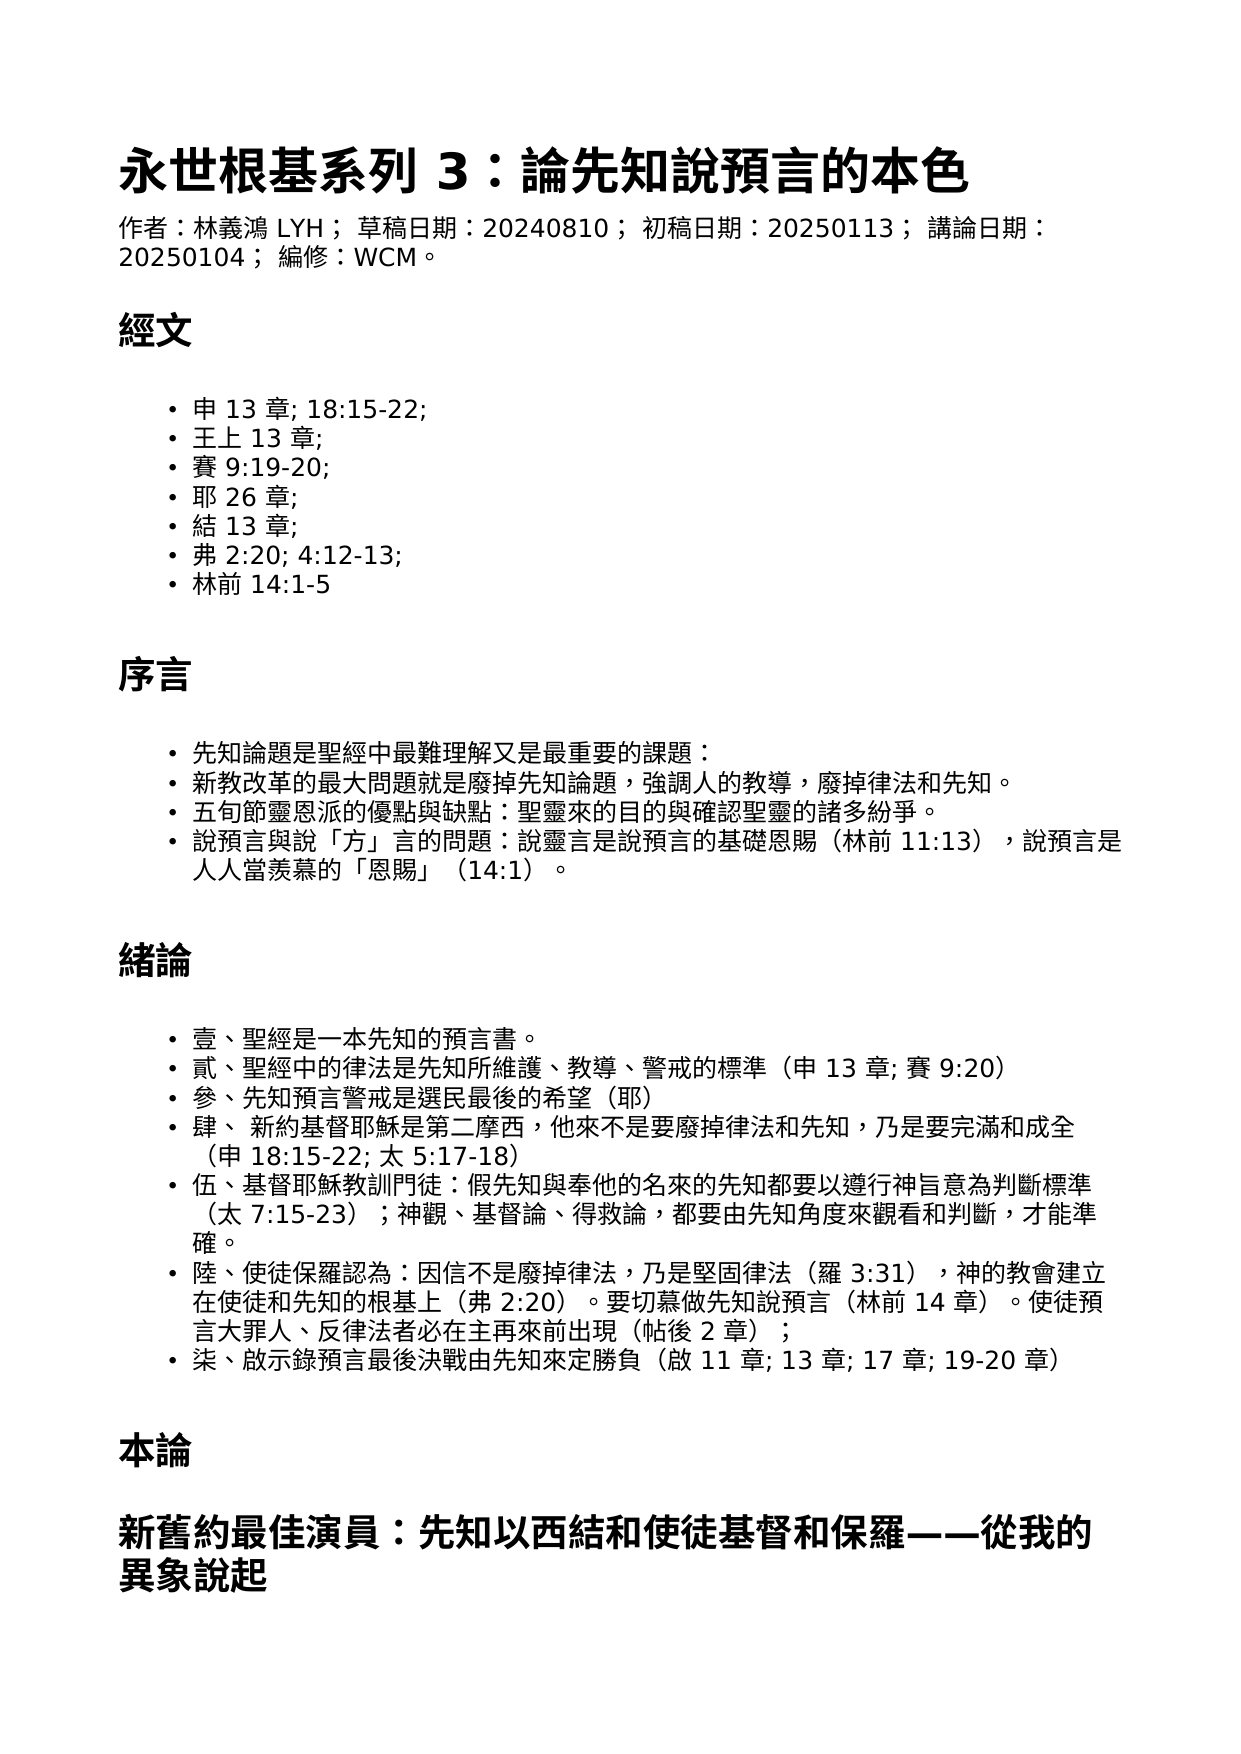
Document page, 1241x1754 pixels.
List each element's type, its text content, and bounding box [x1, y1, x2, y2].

subtitle 本論 [118, 1430, 1122, 1474]
list 柒、啟示錄預言最後決戰由先知來定勝負（啟 11 章; 13 章; 17 章; 19-20 章） [177, 1346, 1122, 1376]
list 先知論題是聖經中最難理解又是最重要的課題： [177, 739, 1122, 769]
list 耶 26 章; [177, 483, 1122, 512]
list 申 13 章; 18:15-22; [177, 395, 1122, 424]
subtitle 序言 [118, 654, 1122, 698]
list 五旬節靈恩派的優點與缺點：聖靈來的目的與確認聖靈的諸多紛爭。 [177, 798, 1122, 827]
list 參、先知預言警戒是選民最後的希望（耶） [177, 1084, 1122, 1113]
subtitle 永世根基系列 3：論先知說預言的本色 [118, 143, 1122, 201]
list 說預言與說「方」言的問題：說靈言是說預言的基礎恩賜（林前 11:13），說預言是人人當羨慕的「恩賜」（14:1）。 [177, 827, 1122, 885]
list 伍、基督耶穌教訓門徒：假先知與奉他的名來的先知都要以遵行神旨意為判斷標準（太 7:15-23）；神觀、基督論、得救論，都要由先知角度來觀看和判斷，才能準確。 [177, 1171, 1122, 1259]
list 肆、 新約基督耶穌是第二摩西，他來不是要廢掉律法和先知，乃是要完滿和成全（申 18:15-22; 太 5:17-18） [177, 1113, 1122, 1171]
subtitle 新舊約最佳演員：先知以西結和使徒基督和保羅——從我的異象說起 [118, 1511, 1122, 1598]
list 陸、使徒保羅認為：因信不是廢掉律法，乃是堅固律法（羅 3:31），神的教會建立在使徒和先知的根基上（弗 2:20）。要切慕做先知說預言（林前 14 章）。使徒預言大罪人、反律法者必在主再來前出現（帖後 2 章）； [177, 1259, 1122, 1346]
subtitle 緒論 [118, 940, 1122, 983]
list 結 13 章; [177, 512, 1122, 541]
list 貳、聖經中的律法是先知所維護、教導、警戒的標準（申 13 章; 賽 9:20） [177, 1055, 1122, 1084]
text 作者：林義鴻 LYH； 草稿日期：20240810； 初稿日期：20250113； 講論日期：20250104； 編修：WCM。 [118, 214, 1122, 272]
list 林前 14:1-5 [177, 570, 1122, 599]
list 壹、聖經是一本先知的預言書。 [177, 1026, 1122, 1055]
list 新教改革的最大問題就是廢掉先知論題，強調人的教導，廢掉律法和先知。 [177, 769, 1122, 798]
list 王上 13 章; [177, 424, 1122, 454]
list 弗 2:20; 4:12-13; [177, 541, 1122, 570]
subtitle 經文 [118, 310, 1122, 353]
list 賽 9:19-20; [177, 454, 1122, 483]
